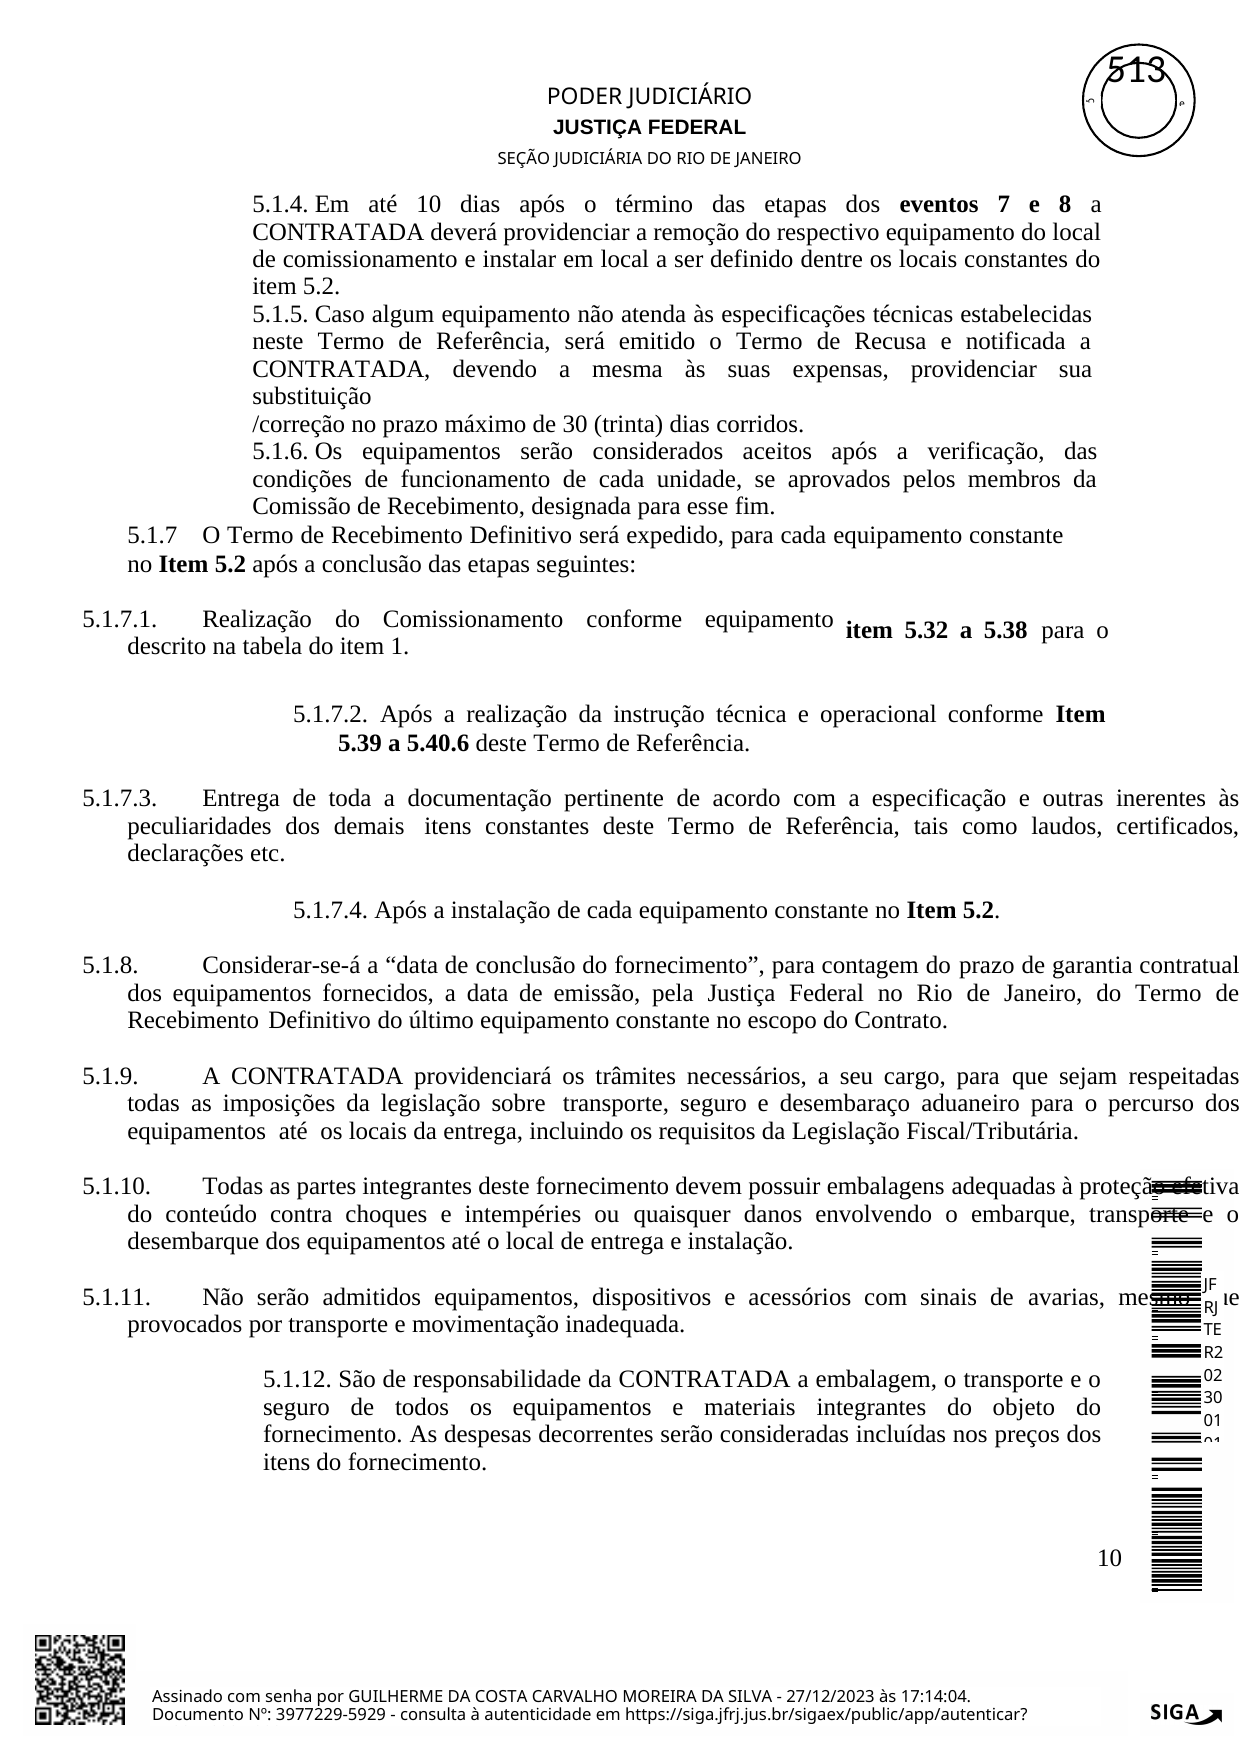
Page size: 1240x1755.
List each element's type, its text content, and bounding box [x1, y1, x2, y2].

list Todas as partes integrantes deste fornecimento devem possuir embalagens adequadas à proteção efetiva do conteúdo contra choques e intempéries ou quaisquer danos envolvendo o embarque, transporte e o desembarque dos equipamentos até o local de entrega e instalação. [82, 1173, 1140, 1255]
text PODER JUDICIÁRIO [0, 70, 32, 87]
text /correção no prazo máximo de 30 (trinta) dias corridos. [252, 410, 1239, 438]
text ç [1085, 98, 1099, 106]
list O Termo de Recebimento Definitivo será expedido, para cada equipamento constante no Item 5.2 após a conclusão das etapas seguintes: [127, 520, 1063, 578]
list JFRJTER202300101A [1203, 1272, 1224, 1442]
text PODER JUDICIÁRIO [212, 79, 1085, 111]
text para o [1041, 615, 1239, 643]
text 5.39 a 5.40.6 deste Termo de Referência. [338, 728, 1239, 757]
list A CONTRATADA providenciará os trâmites necessários, a seu cargo, para que sejam respeitadas todas as imposições da legislação sobre transporte, seguro e desembaraço aduaneiro para o percurso dos equipamentos até os locais da entrega, incluindo os requisitos da Legislação Fiscal/Tributária. [82, 1062, 1239, 1144]
list Os equipamentos serão considerados aceitos após a verificação, das condições de funcionamento de cada unidade, se aprovados pelos membros da Comissão de Recebimento, designada para esse fim. [252, 438, 1097, 520]
text 10 [127, 1543, 1122, 1572]
list Entrega de toda a documentação pertinente de acordo com a especificação e outras inerentes às peculiaridades dos demais itens constantes deste Termo de Referência, tais como laudos, certificados, declarações etc. [82, 785, 1239, 867]
text JUSTIÇA FEDERAL [212, 114, 1087, 138]
list Após a realização da instrução técnica e operacional conforme Item [293, 699, 1239, 728]
list Em até 10 dias após o término das etapas dos eventos 7 e 8 a CONTRATADA deverá providenciar a remoção do respectivo equipamento do local de comissionamento e instalar em local a ser definido dentre os locais constantes do item 5.2. [252, 191, 1101, 300]
list São de responsabilidade da CONTRATADA a embalagem, o transporte e o seguro de todos os equipamentos e materiais integrantes do objeto do fornecimento. As despesas decorrentes serão consideradas incluídas nos preços dos itens do fornecimento. [263, 1366, 1102, 1475]
text JUSTIÇA FEDERAL [0, 111, 32, 128]
list Caso algum equipamento não atenda às especificações técnicas estabelecidas neste Termo de Referência, será emitido o Termo de Recusa e notificada a CONTRATADA, devendo a mesma às suas expensas, providenciar sua substituição [252, 300, 1093, 410]
list Não serão admitidos equipamentos, dispositivos e acessórios com sinais de avarias, mesmo que provocados por transporte e movimentação inadequada. [82, 1283, 1140, 1338]
list Realização do Comissionamento conforme equipamento descrito na tabela do item 1. [82, 605, 834, 660]
text e [1179, 97, 1193, 105]
subtitle item 5.32 a 5.38 [846, 615, 1029, 643]
list Após a instalação de cada equipamento constante no Item 5.2. [293, 895, 1239, 924]
list Considerar-se-á a “data de conclusão do fornecimento”, para contagem do prazo de garantia contratual dos equipamentos fornecidos, a data de emissão, pela Justiça Federal no Rio de Janeiro, do Termo de Recebimento Definitivo do último equipamento constante no escopo do Contrato. [82, 952, 1239, 1034]
text SEÇÃO JUDICIÁRIA DO RIO DE JANEIRO [211, 146, 1087, 169]
